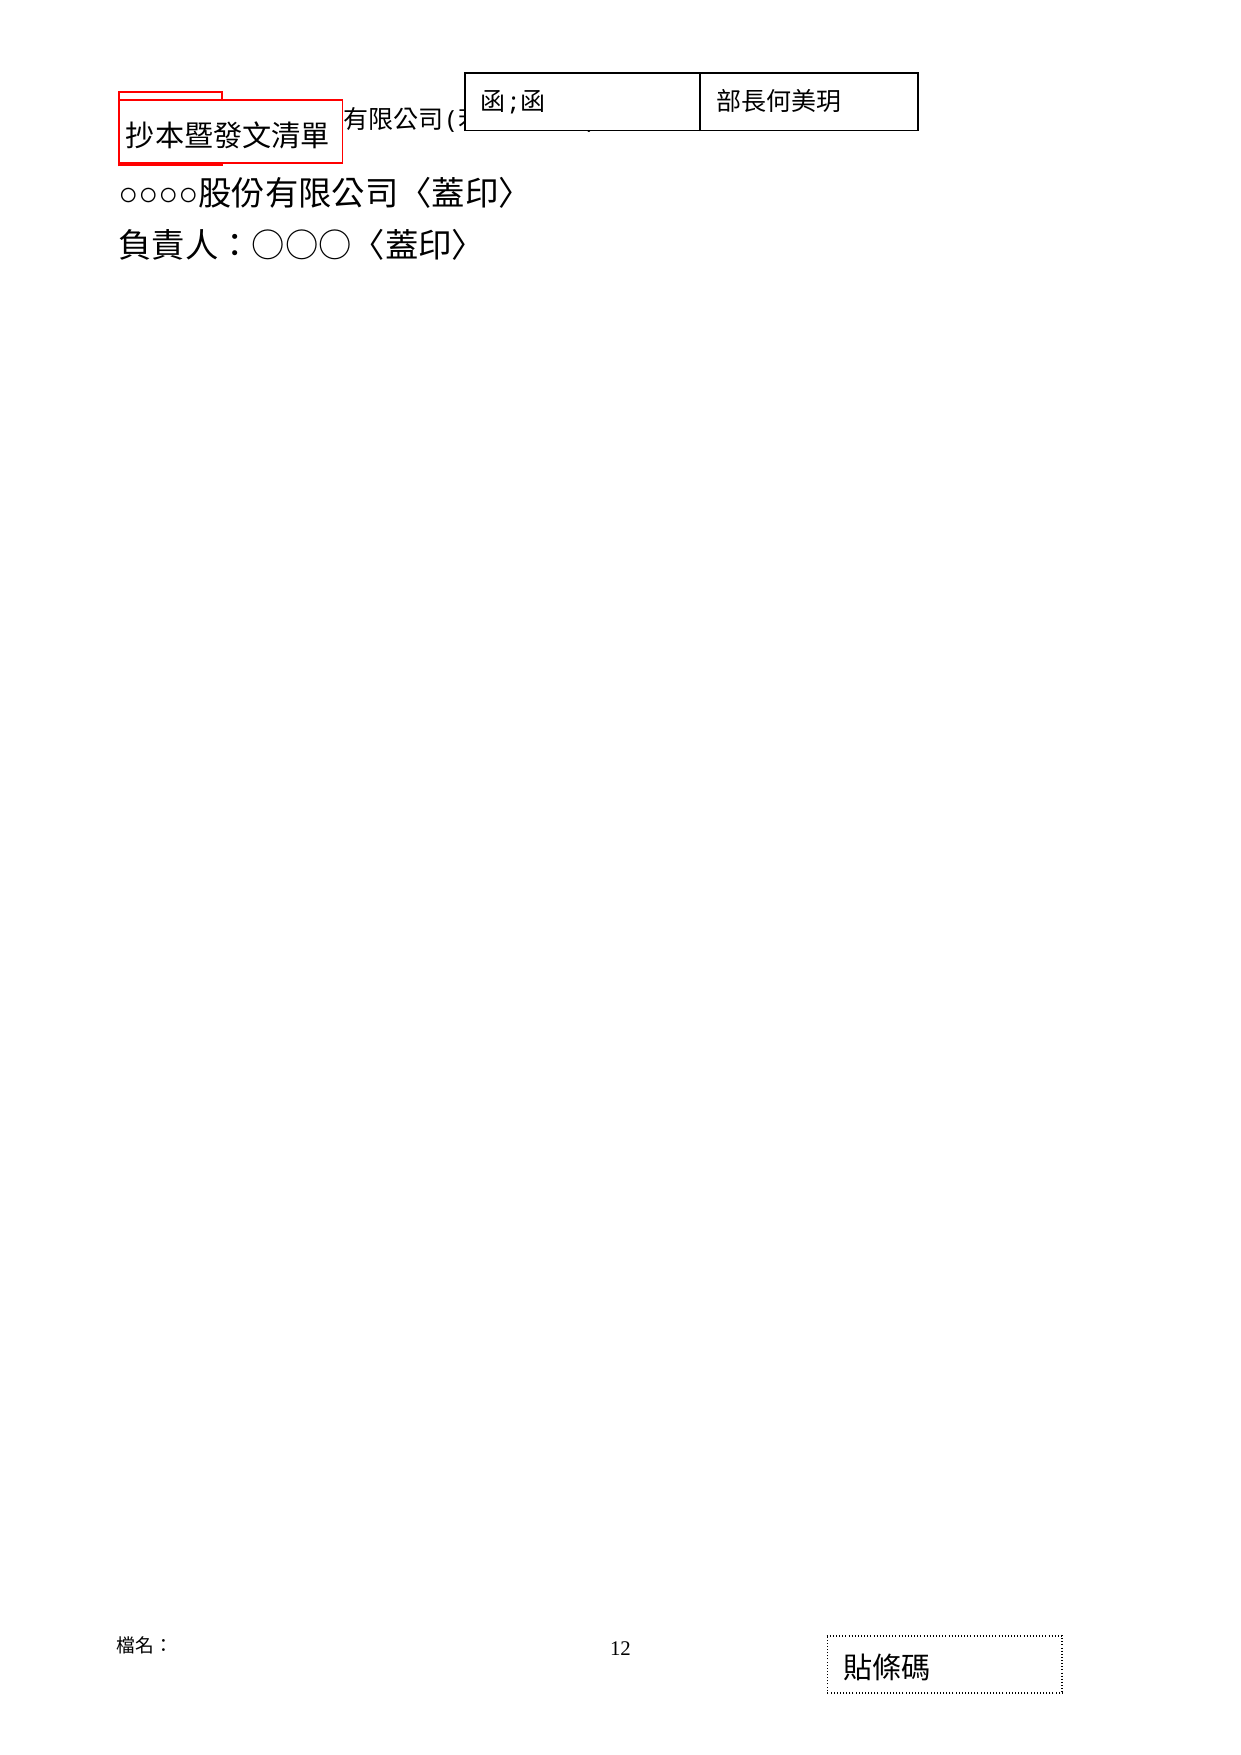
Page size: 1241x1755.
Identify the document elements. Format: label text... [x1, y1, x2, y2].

text ○○○○股份有限公司〈蓋印〉 [120, 93, 221, 99]
text ○○○○股份有限公司〈蓋印〉 [117, 1658, 481, 1720]
text 檔名： [117, 1631, 481, 1658]
text 副本：○○○○股份有限公司(若無則免填) [343, 106, 1122, 135]
text 部長何美玥 [716, 81, 902, 117]
text 函;函 [480, 81, 683, 117]
text ○○○○股份有限公司〈蓋印〉 [120, 101, 342, 162]
text 負責人：○○○〈蓋印〉 [118, 216, 1122, 268]
text 貼條碼 [843, 1638, 1046, 1688]
text ○○○○股份有限公司〈蓋印〉 [118, 164, 1122, 216]
text ○○○○股份有限公司〈蓋印〉 [466, 74, 699, 130]
text ○○○○股份有限公司〈蓋印〉 [827, 1635, 1063, 1694]
text 抄本暨發文清單 [126, 113, 336, 150]
text ○○○○股份有限公司〈蓋印〉 [701, 74, 917, 130]
